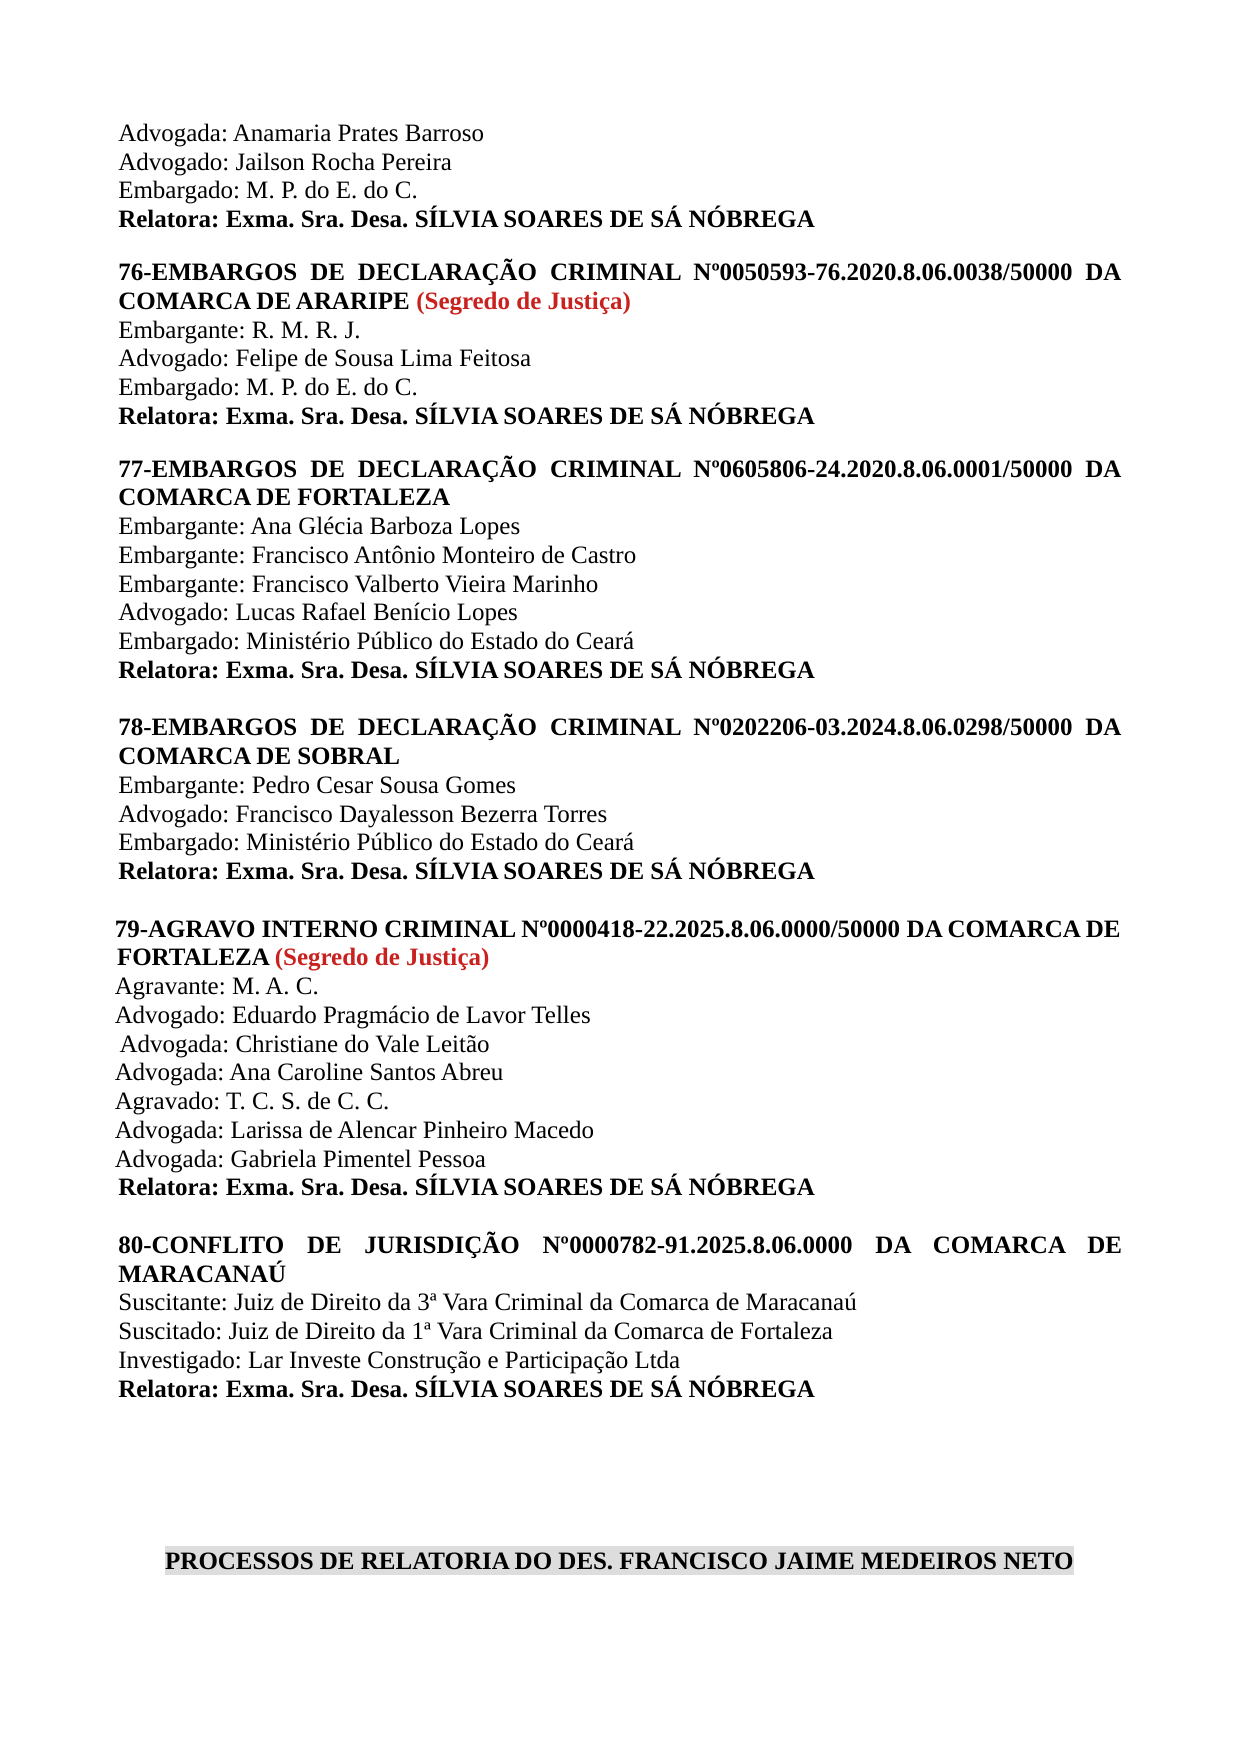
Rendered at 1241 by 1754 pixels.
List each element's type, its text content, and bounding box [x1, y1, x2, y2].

text Advogada: Gabriela Pimentel Pessoa [114, 1144, 1122, 1172]
text Relatora: Exma. Sra. Desa. SÍLVIA SOARES DE SÁ NÓBREGA [118, 1172, 1122, 1201]
text Embargado: M. P. do E. do C. [118, 176, 1122, 204]
text Advogado: Eduardo Pragmácio de Lavor Telles [114, 1000, 1122, 1029]
text Advogado: Lucas Rafael Benício Lopes [118, 597, 1122, 626]
text Embargado: Ministério Público do Estado do Ceará [118, 626, 1122, 655]
text Relatora: Exma. Sra. Desa. SÍLVIA SOARES DE SÁ NÓBREGA [118, 401, 1122, 430]
text Suscitante: Juiz de Direito da 3ª Vara Criminal da Comarca de Maracanaú [118, 1287, 1122, 1316]
text PROCESSOS DE RELATORIA DO DES. FRANCISCO JAIME MEDEIROS NETO [117, 1546, 1122, 1575]
text Embargado: M. P. do E. do C. [118, 372, 1122, 401]
text Advogado: Francisco Dayalesson Bezerra Torres [118, 799, 1122, 827]
text Embargante: Pedro Cesar Sousa Gomes [118, 770, 1122, 799]
text Relatora: Exma. Sra. Desa. SÍLVIA SOARES DE SÁ NÓBREGA [118, 204, 1122, 233]
text 79-AGRAVO INTERNO CRIMINAL Nº0000418-22.2025.8.06.0000/50000 DA COMARCA DE FORTALEZA (Segredo de Justiça) [114, 914, 1122, 971]
text Agravado: T. C. S. de C. C. [114, 1086, 1122, 1115]
text Advogada: Ana Caroline Santos Abreu [114, 1057, 1122, 1086]
text Relatora: Exma. Sra. Desa. SÍLVIA SOARES DE SÁ NÓBREGA [118, 1374, 1122, 1402]
text Relatora: Exma. Sra. Desa. SÍLVIA SOARES DE SÁ NÓBREGA [118, 856, 1122, 885]
text Investigado: Lar Investe Construção e Participação Ltda [118, 1345, 1122, 1374]
text 76-EMBARGOS DE DECLARAÇÃO CRIMINAL Nº0050593-76.2020.8.06.0038/50000 DA COMARCA DE ARARIPE (Segredo de Justiça) [118, 257, 1122, 315]
text Advogada: Anamaria Prates Barroso [118, 118, 1122, 147]
text Embargante: R. M. R. J. [118, 315, 1122, 343]
text Embargante: Francisco Valberto Vieira Marinho [118, 569, 1122, 597]
text Embargante: Francisco Antônio Monteiro de Castro [118, 540, 1122, 569]
text Embargado: Ministério Público do Estado do Ceará [118, 827, 1122, 856]
text Advogado: Felipe de Sousa Lima Feitosa [118, 343, 1122, 372]
text 78-EMBARGOS DE DECLARAÇÃO CRIMINAL Nº0202206-03.2024.8.06.0298/50000 DA COMARCA DE SOBRAL [118, 712, 1122, 770]
text Embargante: Ana Glécia Barboza Lopes [118, 511, 1122, 540]
text 80-CONFLITO DE JURISDIÇÃO Nº0000782-91.2025.8.06.0000 DA COMARCA DE MARACANAÚ [118, 1230, 1122, 1287]
text Advogada: Christiane do Vale Leitão [114, 1029, 1122, 1057]
text Relatora: Exma. Sra. Desa. SÍLVIA SOARES DE SÁ NÓBREGA [118, 655, 1122, 684]
text Agravante: M. A. C. [114, 971, 1122, 1000]
text Advogada: Larissa de Alencar Pinheiro Macedo [114, 1115, 1122, 1144]
text Suscitado: Juiz de Direito da 1ª Vara Criminal da Comarca de Fortaleza [118, 1316, 1122, 1345]
text Advogado: Jailson Rocha Pereira [118, 147, 1122, 176]
text 77-EMBARGOS DE DECLARAÇÃO CRIMINAL Nº0605806-24.2020.8.06.0001/50000 DA COMARCA DE FORTALEZA [118, 454, 1122, 511]
